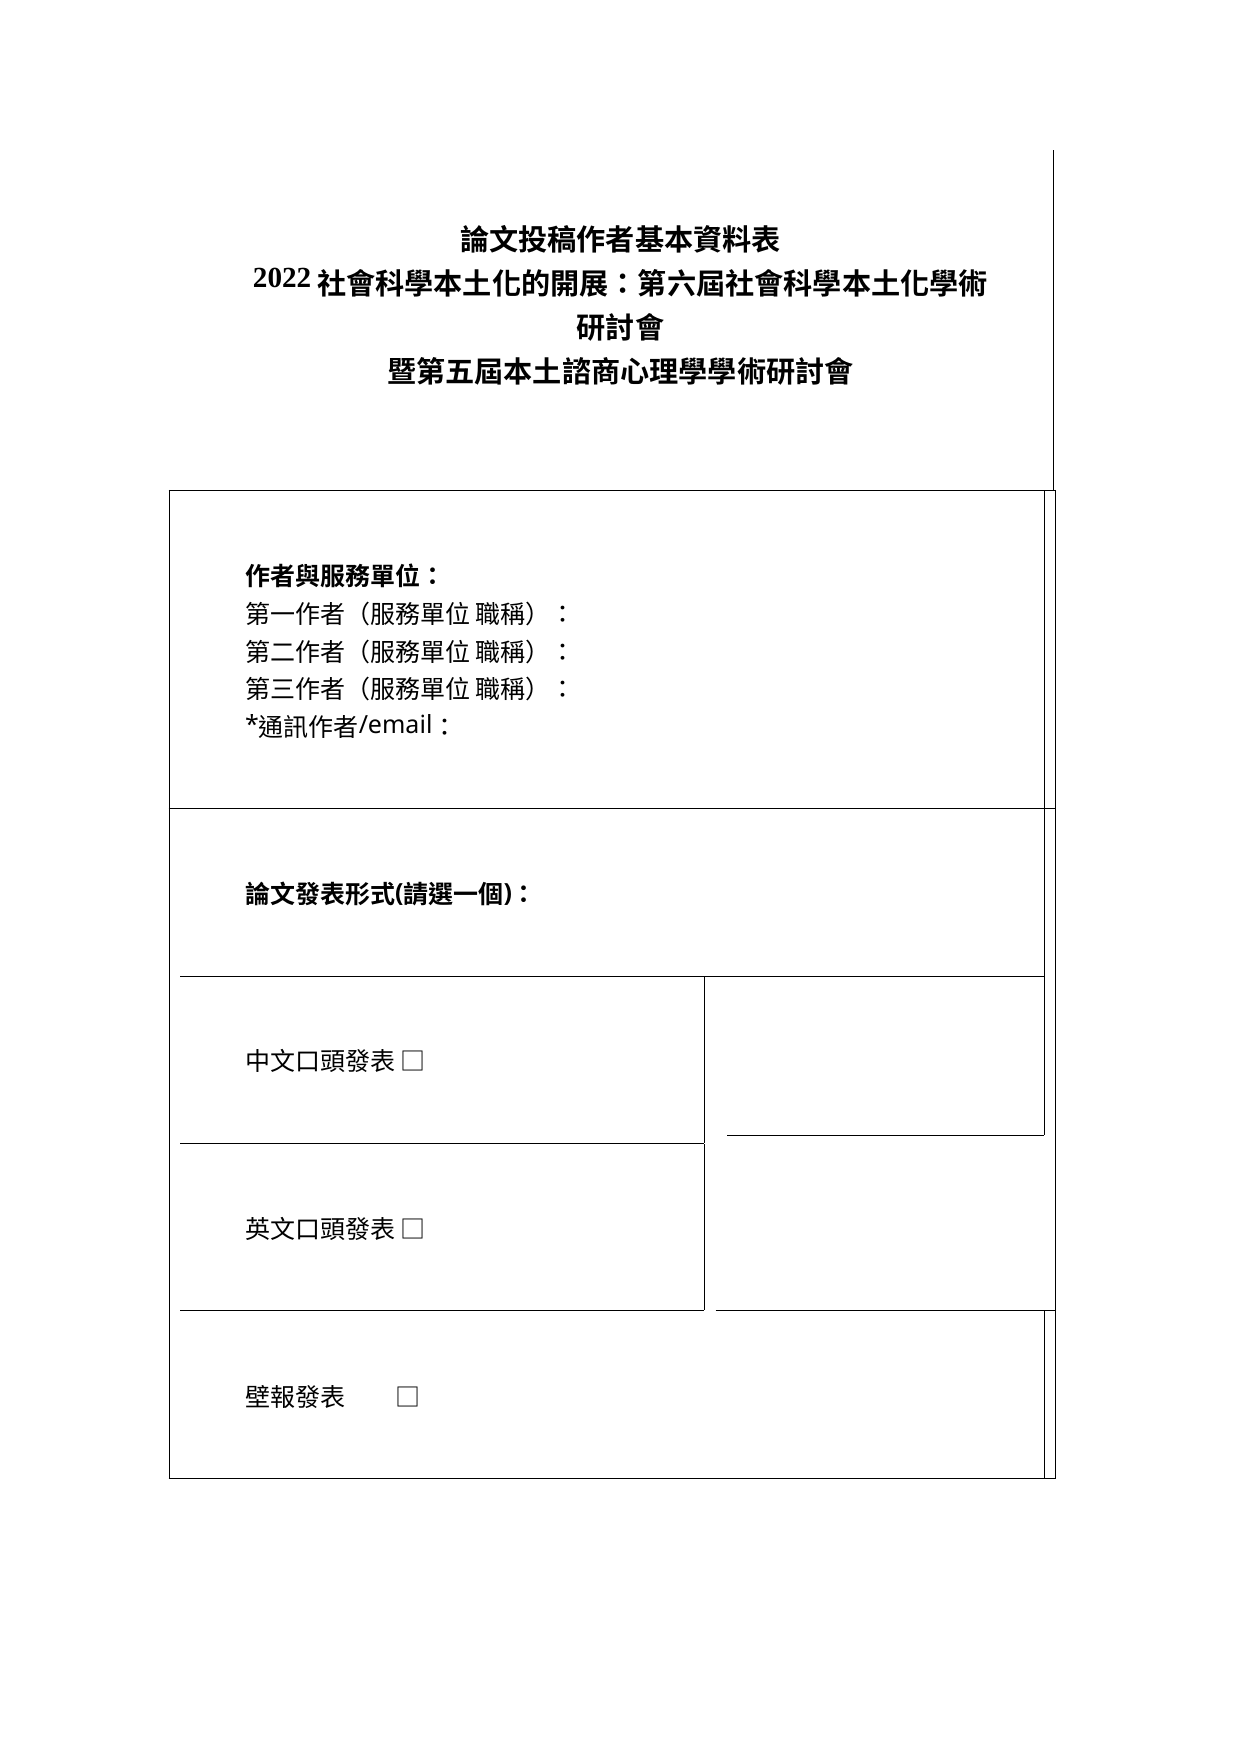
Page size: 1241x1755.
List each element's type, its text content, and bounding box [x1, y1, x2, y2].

table_cell [1045, 809, 1055, 976]
table_cell 中文口頭發表 □ [170, 976, 704, 1143]
table_cell [716, 976, 1055, 1310]
text 暨第五屆本土諮商心理學學術研討會 [187, 346, 1053, 390]
table_cell 論文發表形式(請選一個)： [170, 809, 1044, 976]
table_cell [1045, 1311, 1055, 1478]
table_cell 英文口頭發表 □ [170, 1143, 716, 1310]
table_header 作者與服務單位： 第一作者（服務單位 職稱）： 第二作者（服務單位 職稱）： 第三作者（服務單位 職稱）： *通訊作者/email： [170, 491, 1044, 808]
table_cell 壁報發表 □ [170, 1310, 1044, 1478]
text 論文投稿作者基本資料表 [187, 150, 1053, 258]
table_cell [705, 976, 716, 1143]
text 2022社會科學本土化的開展：第六屆社會科學本土化學術研討會 [187, 258, 1053, 346]
table_header [1045, 491, 1055, 808]
